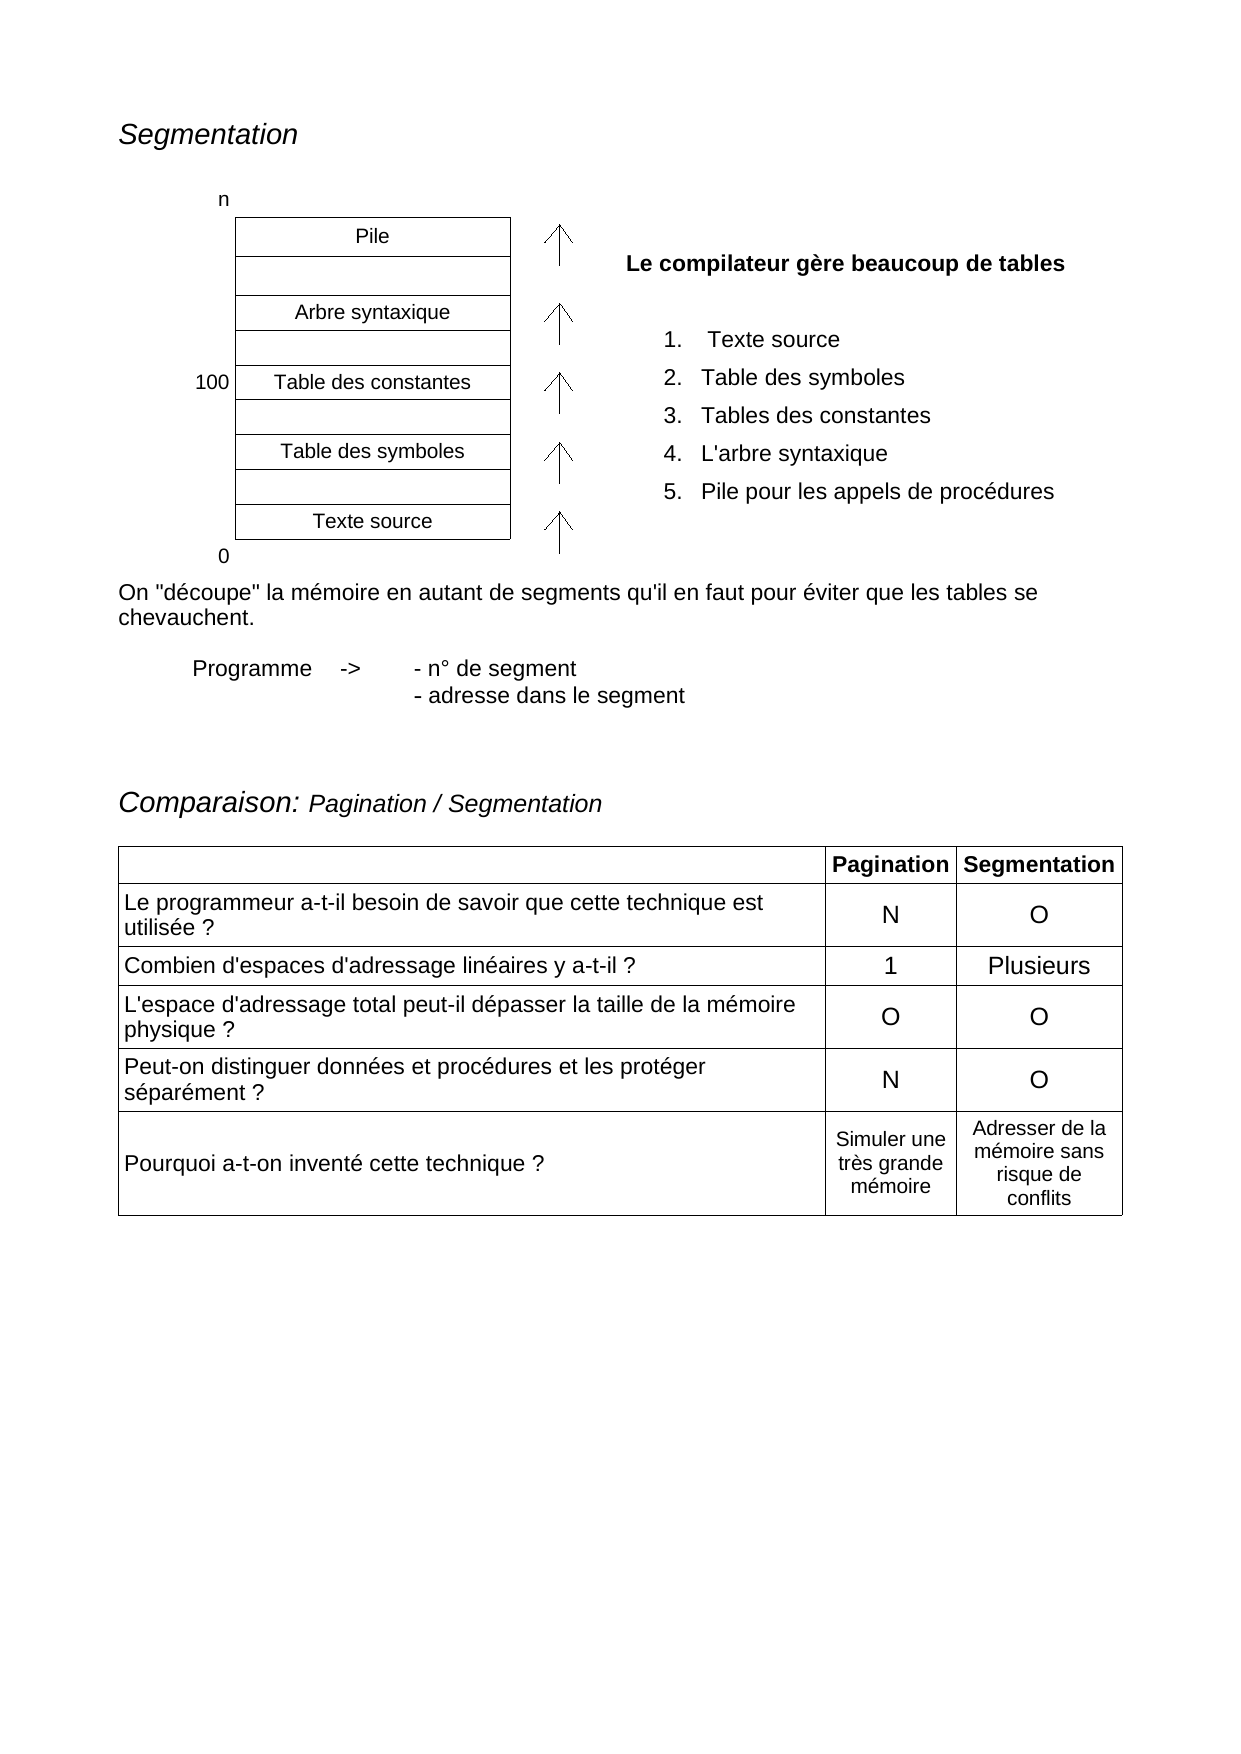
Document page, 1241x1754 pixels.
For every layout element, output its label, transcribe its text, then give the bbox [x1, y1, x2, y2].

table_cell O [957, 884, 1122, 946]
table_cell Table des symboles [236, 435, 510, 469]
table_cell Pourquoi a-t-on inventé cette technique ? [119, 1112, 825, 1215]
table_header n [124, 182, 235, 217]
text Segmentation [118, 118, 1122, 151]
table_cell [511, 400, 614, 434]
table_cell 100 [124, 365, 235, 399]
table_cell [236, 257, 510, 295]
table_cell N [826, 1049, 956, 1111]
text Comparaison: Pagination / Segmentation [118, 786, 1122, 818]
table_cell Texte source [236, 505, 510, 539]
table_header [119, 847, 825, 883]
table_cell N [826, 884, 956, 946]
table_cell [124, 504, 235, 539]
table_cell O [957, 1049, 1122, 1111]
table_cell L'espace d'adressage total peut-il dépasser la taille de la mémoire physique ? [119, 986, 825, 1048]
table_header [235, 182, 510, 217]
table_cell [236, 470, 510, 504]
table_cell 1 [826, 947, 956, 985]
table_cell Pile [236, 218, 510, 256]
table_cell [511, 330, 614, 365]
text Programme -> - n° de segment [118, 656, 1122, 681]
text - adresse dans le segment [118, 681, 1122, 709]
table_header Segmentation [957, 847, 1122, 883]
table_cell O [957, 986, 1122, 1048]
table_cell [510, 539, 614, 573]
table_cell Simuler une très grande mémoire [826, 1112, 956, 1215]
text On "découpe" la mémoire en autant de segments qu'il en faut pour éviter que les tables se chevauchent. [118, 579, 1122, 630]
table_cell Adresser de la mémoire sans risque de conflits [957, 1112, 1122, 1215]
table_header Le compilateur gère beaucoup de tables Texte source Table des symboles Tables des constantes L'arbre syntaxique Pile pour les appels de procédures [620, 176, 1122, 579]
table_header [510, 182, 614, 217]
table_cell [235, 540, 510, 573]
table_cell [511, 295, 614, 330]
table_cell Arbre syntaxique [236, 296, 510, 330]
table_cell [124, 256, 235, 295]
table_cell [236, 400, 510, 434]
table_cell 0 [124, 539, 235, 573]
table_cell Table des constantes [236, 366, 510, 399]
table_cell [124, 295, 235, 330]
table_cell [124, 469, 235, 504]
table_cell [511, 434, 614, 469]
table_cell [511, 256, 614, 295]
table_cell [236, 331, 510, 365]
table_cell [124, 330, 235, 365]
table_cell [124, 217, 235, 256]
table_cell Combien d'espaces d'adressage linéaires y a-t-il ? [119, 947, 825, 985]
table_header Pagination [826, 847, 956, 883]
table_cell Le programmeur a-t-il besoin de savoir que cette technique est utilisée ? [119, 884, 825, 946]
table_cell O [826, 986, 956, 1048]
table_cell Plusieurs [957, 947, 1122, 985]
table_cell Peut-on distinguer données et procédures et les protéger séparément ? [119, 1049, 825, 1111]
table_cell [511, 504, 614, 539]
table_cell [511, 365, 614, 399]
table_cell [124, 400, 235, 434]
table_header [118, 176, 620, 579]
table_cell [124, 434, 235, 469]
table_cell [511, 217, 614, 256]
table_cell [511, 469, 614, 504]
